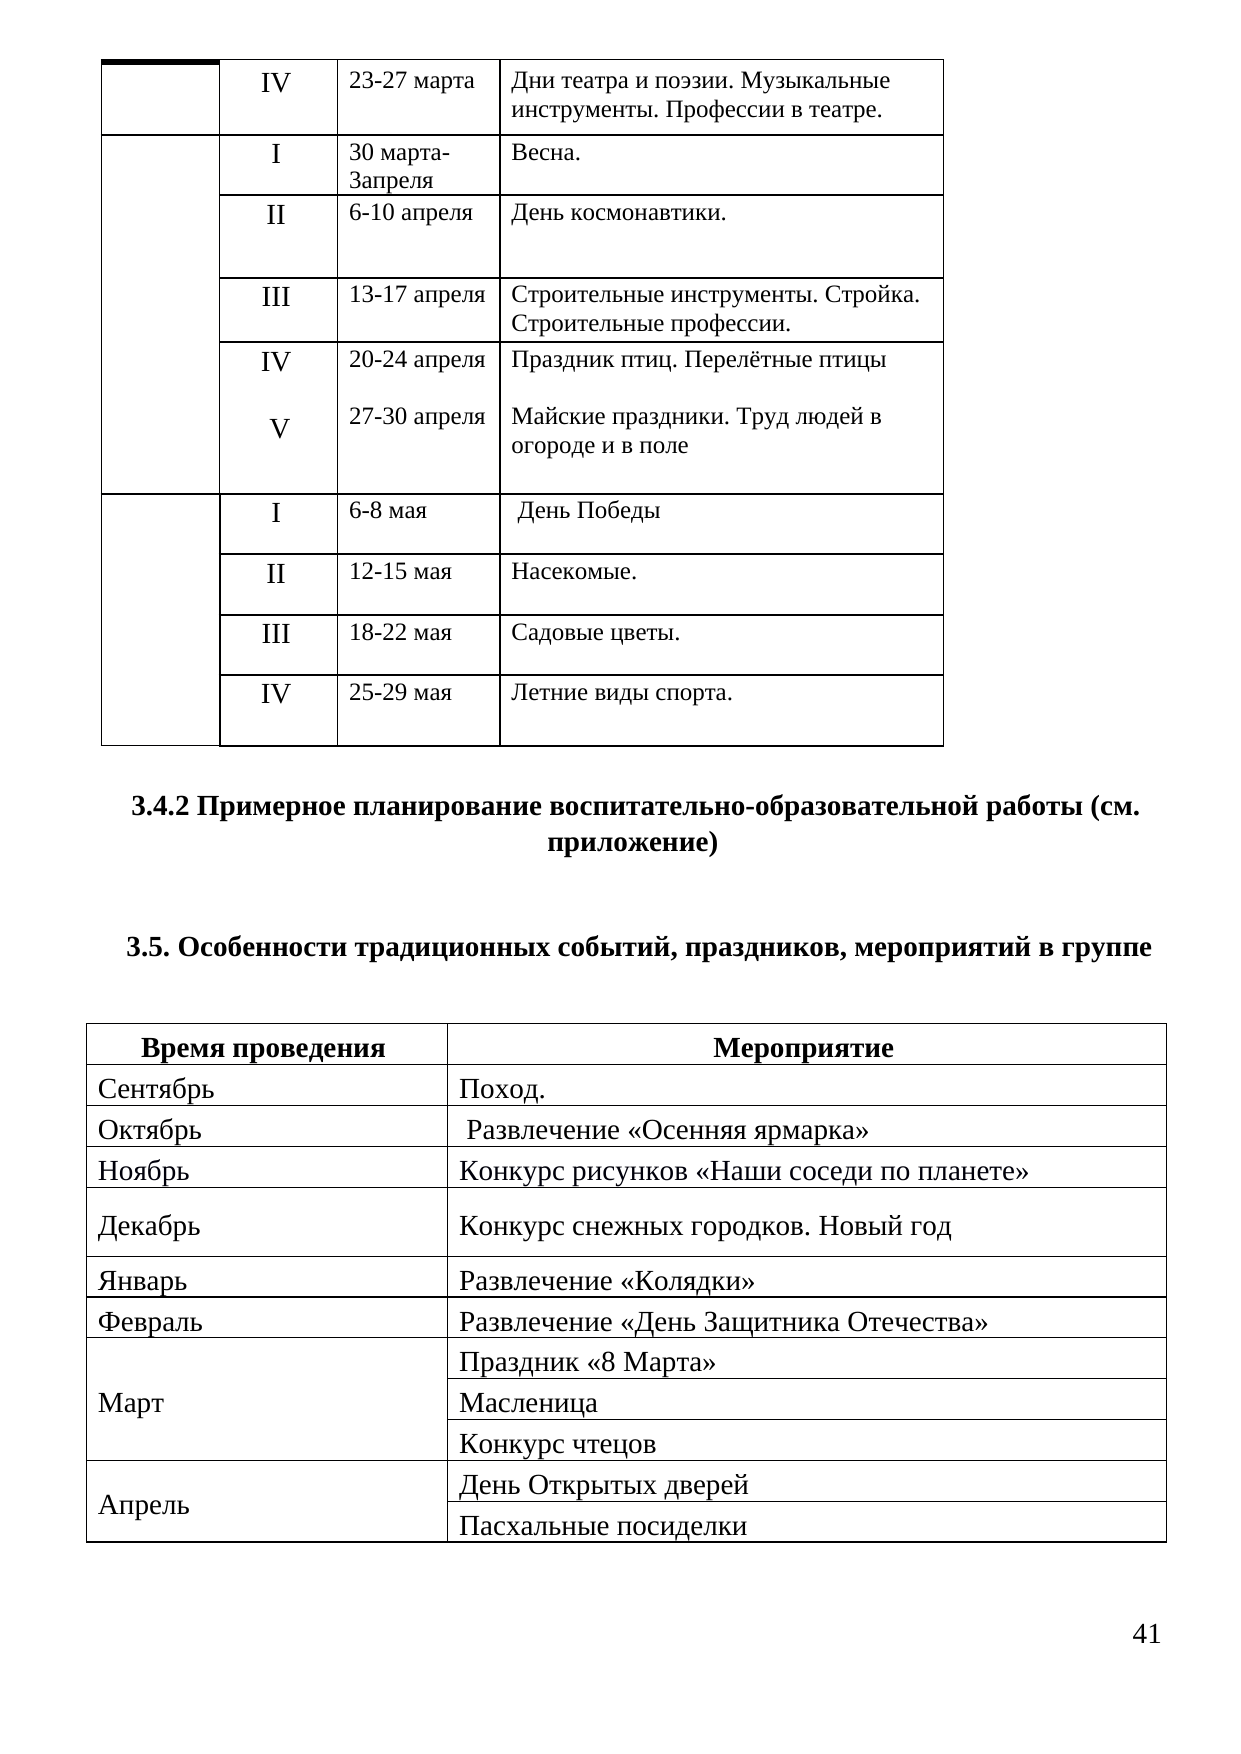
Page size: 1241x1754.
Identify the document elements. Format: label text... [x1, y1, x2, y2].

table_cell 25-29 мая [338, 676, 499, 745]
table_cell 6-8 мая [338, 495, 499, 553]
table_header Мероприятие [448, 1024, 1166, 1064]
table_cell Пасхальные посиделки [448, 1502, 1166, 1541]
table_cell Конкурс снежных городков. Новый год [448, 1188, 1166, 1256]
table_cell II [221, 555, 337, 614]
table_cell [102, 495, 219, 745]
table_cell Весна. [501, 136, 943, 194]
table_cell Садовые цветы. [501, 616, 943, 674]
table_cell Конкурс рисунков «Наши соседи по планете» [448, 1147, 1166, 1187]
table_cell День Открытых дверей [448, 1461, 1166, 1501]
text 3.4.2 Примерное планирование воспитательно-образовательной работы (см. приложение) [88, 788, 1183, 858]
table_cell День космонавтики. [501, 196, 943, 277]
table_cell Сентябрь [87, 1065, 447, 1105]
table_cell Апрель [87, 1461, 447, 1541]
table_cell 20-24 апреля 27-30 апреля [338, 343, 499, 492]
table_cell Развлечение «Осенняя ярмарка» [448, 1106, 1166, 1146]
table_cell II [220, 196, 337, 277]
table_cell Февраль [87, 1298, 447, 1337]
table_cell Насекомые. [501, 555, 943, 614]
table_cell День Победы [501, 495, 943, 553]
table_cell Март [87, 1338, 447, 1460]
table_cell I [220, 136, 337, 194]
table_cell Масленица [448, 1379, 1166, 1419]
table_cell 12-15 мая [338, 555, 499, 614]
table_cell 6-10 апреля [338, 196, 499, 277]
table_cell Дни театра и поэзии. Музыкальные инструменты. Профессии в театре. [501, 60, 943, 134]
table_cell [102, 65, 219, 134]
table_cell 13-17 апреля [338, 279, 499, 341]
table_cell Праздник птиц. Перелётные птицы Майские праздники. Труд людей в огороде и в поле [501, 343, 943, 492]
subtitle 3.5. Особенности традиционных событий, праздников, мероприятий в группе [126, 929, 1198, 962]
table_cell Ноябрь [87, 1147, 447, 1187]
table_cell III [221, 616, 337, 674]
table_cell 23-27 марта [338, 60, 499, 134]
table_cell Конкурс чтецов [448, 1420, 1166, 1460]
table_cell 30 марта-3апреля [338, 136, 499, 194]
table_cell IV [221, 676, 337, 745]
table_cell IV V [220, 343, 337, 492]
table_cell Развлечение «День Защитника Отечества» [448, 1298, 1166, 1337]
table_cell Октябрь [87, 1106, 447, 1146]
table_cell Строительные инструменты. Стройка. Строительные профессии. [501, 279, 943, 341]
table_cell III [220, 279, 337, 341]
table_cell Праздник «8 Марта» [448, 1338, 1166, 1378]
table_cell Летние виды спорта. [501, 676, 943, 745]
table_cell Развлечение «Колядки» [448, 1257, 1166, 1296]
table_header Время проведения [87, 1024, 447, 1064]
table_cell [102, 136, 219, 492]
table_cell 18-22 мая [338, 616, 499, 674]
table_cell Декабрь [87, 1188, 447, 1256]
table_cell Январь [87, 1257, 447, 1296]
table_cell Поход. [448, 1065, 1166, 1105]
table_cell I [221, 495, 337, 553]
table_cell IV [220, 60, 337, 134]
